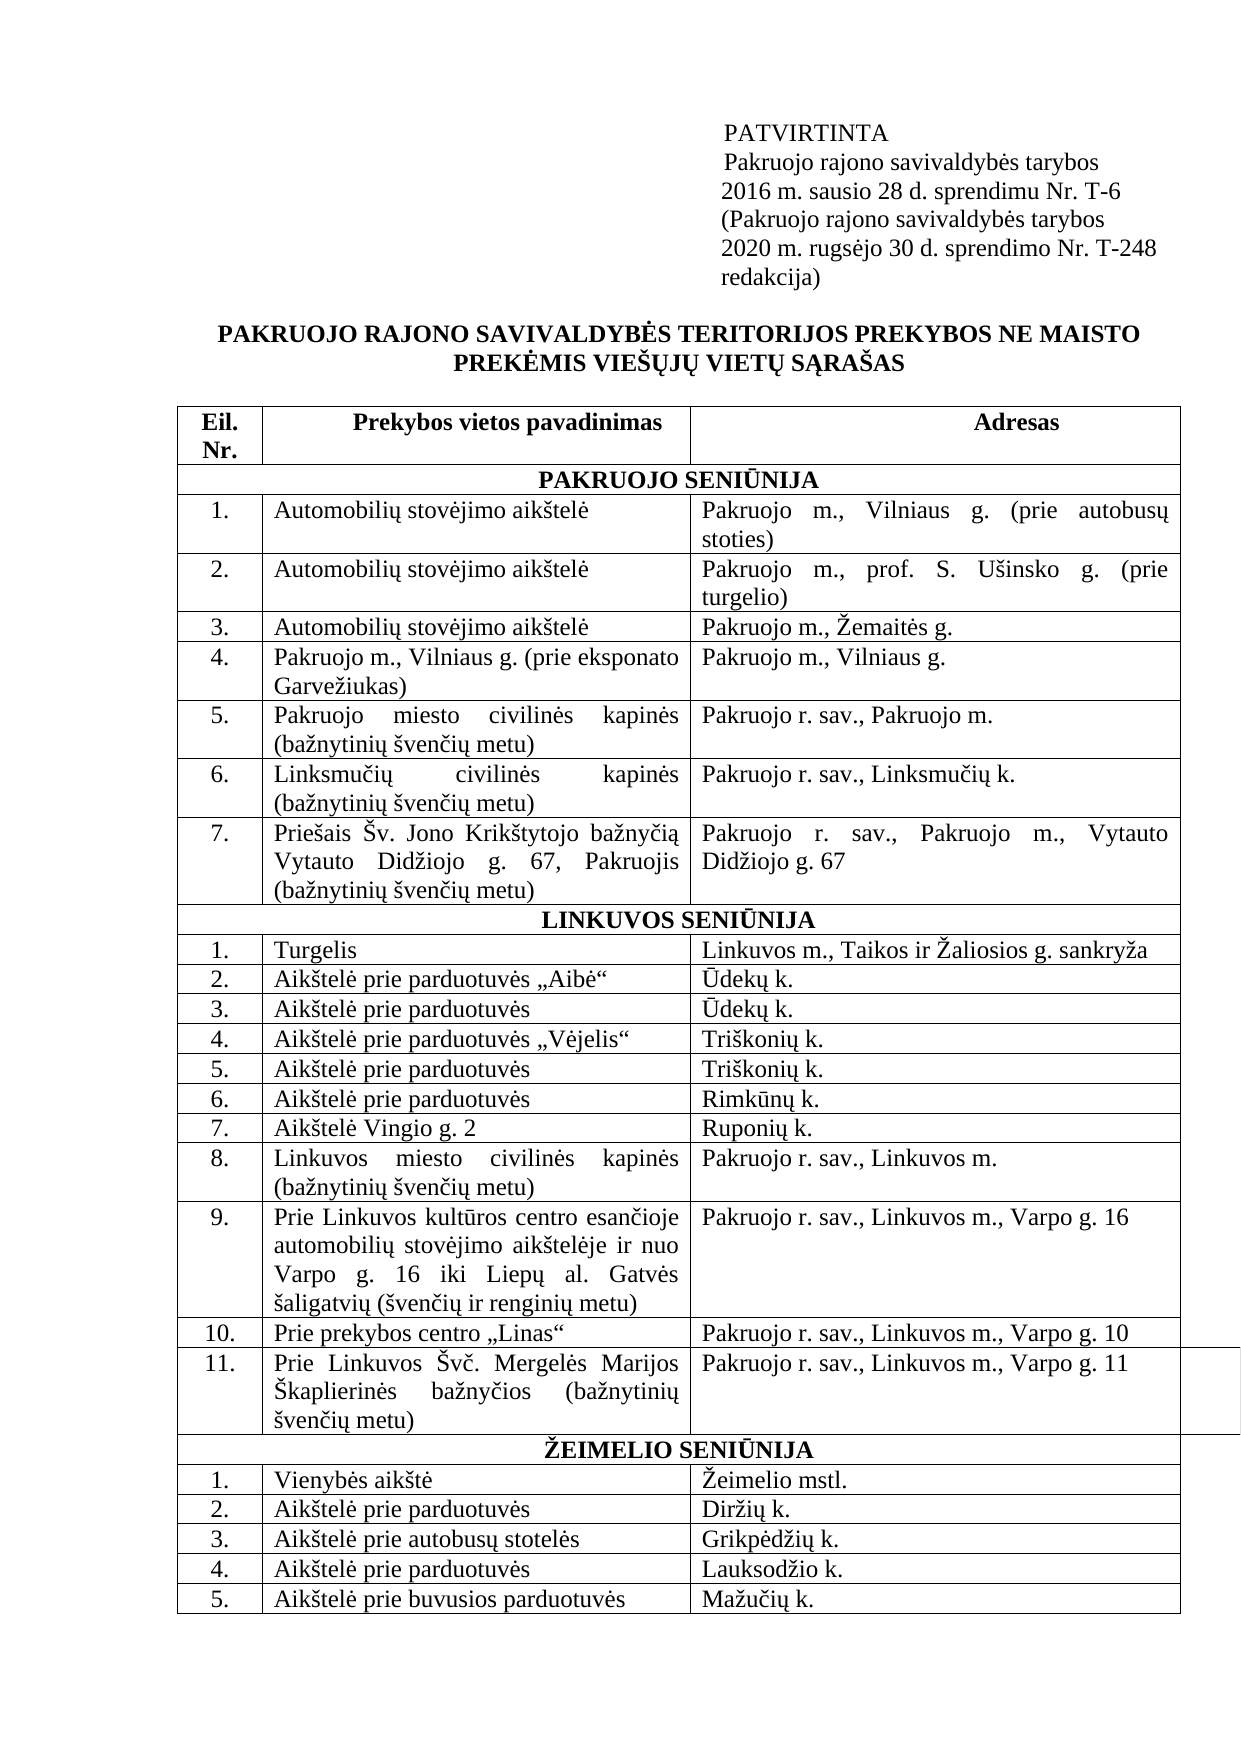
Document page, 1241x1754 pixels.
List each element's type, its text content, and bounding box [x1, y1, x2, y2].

table_cell Aikštelė prie parduotuvės „Vėjelis“ [263, 1024, 690, 1053]
table_cell 6. [178, 759, 262, 817]
table_cell 4. [178, 1554, 262, 1583]
table_cell Grikpėdžių k. [691, 1524, 1180, 1553]
table_header [1181, 406, 1240, 464]
table_header Eil. Nr. [178, 407, 262, 464]
table_cell [1181, 934, 1240, 963]
table_cell Aikštelė prie parduotuvės [263, 994, 690, 1023]
table_cell [1181, 758, 1240, 817]
table_cell Pakruojo m., Vilniaus g. [691, 642, 1180, 699]
table_cell 6. [178, 1084, 262, 1112]
table_cell [1181, 464, 1240, 494]
table_cell ŽEIMELIO SENIŪNIJA [178, 1435, 1180, 1464]
table_cell [1181, 1113, 1240, 1142]
table_cell Aikštelė prie parduotuvės [263, 1054, 690, 1083]
table_cell 8. [178, 1143, 262, 1201]
text 2020 m. rugsėjo 30 d. sprendimo Nr. T-248 [650, 233, 1181, 262]
table_cell [1181, 611, 1240, 641]
table_cell Mažučių k. [691, 1584, 1180, 1613]
table_cell 3. [178, 994, 262, 1023]
table_cell Pakruojo r. sav., Linksmučių k. [691, 759, 1180, 817]
table_cell Pakruojo miesto civilinės kapinės (bažnytinių švenčių metu) [263, 701, 690, 758]
table_cell Aikštelė prie buvusios parduotuvės [263, 1584, 690, 1613]
text PREKĖMIS VIEŠŲJŲ VIETŲ SĄRAŠAS [177, 348, 1181, 377]
table_cell Rimkūnų k. [691, 1084, 1180, 1112]
table_cell [1181, 1553, 1240, 1583]
table_cell 5. [178, 1584, 262, 1613]
table_cell [1181, 1523, 1240, 1553]
table_cell 5. [178, 701, 262, 758]
table_cell 3. [178, 1524, 262, 1553]
table_cell 2. [178, 554, 262, 611]
table_cell Lauksodžio k. [691, 1554, 1180, 1583]
table_header Prekybos vietos pavadinimas [263, 407, 690, 464]
table_cell Ūdekų k. [691, 965, 1180, 993]
table_cell 1. [178, 935, 262, 963]
table_cell Automobilių stovėjimo aikštelė [263, 554, 690, 611]
table_cell [1181, 1348, 1240, 1434]
table_cell Ūdekų k. [691, 994, 1180, 1023]
table_cell 4. [178, 1024, 262, 1053]
table_cell [1181, 993, 1240, 1023]
table_header Adresas [691, 407, 1180, 464]
table_cell PAKRUOJO SENIŪNIJA [178, 465, 1180, 494]
table_cell [1181, 1053, 1240, 1083]
table_cell [1181, 964, 1240, 993]
table_cell Diržių k. [691, 1495, 1180, 1523]
table_cell Automobilių stovėjimo aikštelė [263, 612, 690, 641]
table_cell [1181, 1023, 1240, 1053]
table_cell Pakruojo r. sav., Pakruojo m., Vytauto Didžiojo g. 67 [691, 818, 1180, 904]
table_cell [1181, 1083, 1240, 1112]
table_cell [1181, 700, 1240, 758]
text PAKRUOJO RAJONO SAVIVALDYBĖS TERITORIJOS PREKYBOS NE MAISTO [177, 319, 1181, 348]
table_cell Priešais Šv. Jono Krikštytojo bažnyčią Vytauto Didžiojo g. 67, Pakruojis (bažnytinių švenčių metu) [263, 818, 690, 904]
table_cell Pakruojo m., Vilniaus g. (prie eksponato Garvežiukas) [263, 642, 690, 699]
table_cell 1. [178, 495, 262, 553]
table_cell Ruponių k. [691, 1114, 1180, 1142]
table_cell 4. [178, 642, 262, 699]
table_cell Linkuvos miesto civilinės kapinės (bažnytinių švenčių metu) [263, 1143, 690, 1201]
table_cell [1181, 817, 1240, 904]
table_cell 7. [178, 1114, 262, 1142]
table_cell Pakruojo r. sav., Linkuvos m. [691, 1143, 1180, 1201]
text 2016 m. sausio 28 d. sprendimu Nr. T-6 [650, 176, 1181, 204]
table_cell [1181, 1583, 1240, 1613]
table_cell 2. [178, 1495, 262, 1523]
table_cell [1181, 1435, 1240, 1464]
table_cell [1181, 1142, 1240, 1201]
table_cell Prie Linkuvos kultūros centro esančioje automobilių stovėjimo aikštelėje ir nuo Varpo g. 16 iki Liepų al. Gatvės šaligatvių (švenčių ir renginių metu) [263, 1202, 690, 1317]
table_cell [1181, 641, 1240, 699]
table_cell Aikštelė prie parduotuvės [263, 1084, 690, 1112]
table_cell Aikštelė Vingio g. 2 [263, 1114, 690, 1142]
table_cell [1181, 553, 1240, 611]
text redakcija) [650, 262, 1181, 291]
table_cell Aikštelė prie autobusų stotelės [263, 1524, 690, 1553]
table_cell Turgelis [263, 935, 690, 963]
text Pakruojo rajono savivaldybės tarybos [650, 147, 1181, 176]
table_cell [1181, 1464, 1240, 1493]
table_cell Vienybės aikštė [263, 1465, 690, 1493]
table_cell Triškonių k. [691, 1024, 1180, 1053]
table_cell Žeimelio mstl. [691, 1465, 1180, 1493]
table_cell [1181, 1494, 1240, 1523]
table_cell Linksmučių civilinės kapinės (bažnytinių švenčių metu) [263, 759, 690, 817]
table_cell [1181, 904, 1240, 934]
table_cell 11. [178, 1348, 262, 1434]
table_cell Pakruojo r. sav., Linkuvos m., Varpo g. 10 [691, 1318, 1180, 1347]
text PATVIRTINTA [118, 118, 1181, 147]
table_cell LINKUVOS SENIŪNIJA [178, 905, 1180, 934]
table_cell [1181, 494, 1240, 553]
table_cell 9. [178, 1202, 262, 1317]
table_cell Prie prekybos centro „Linas“ [263, 1318, 690, 1347]
table_cell Pakruojo m., Vilniaus g. (prie autobusų stoties) [691, 495, 1180, 553]
table_cell 3. [178, 612, 262, 641]
table_cell 1. [178, 1465, 262, 1493]
table_cell Pakruojo m., Žemaitės g. [691, 612, 1180, 641]
text (Pakruojo rajono savivaldybės tarybos [650, 204, 1181, 233]
table_cell 5. [178, 1054, 262, 1083]
table_cell 10. [178, 1318, 262, 1347]
table_cell 2. [178, 965, 262, 993]
table_cell Prie Linkuvos Švč. Mergelės Marijos Škaplierinės bažnyčios (bažnytinių švenčių metu) [263, 1348, 690, 1434]
table_cell [1181, 1317, 1240, 1347]
table_cell Pakruojo r. sav., Pakruojo m. [691, 701, 1180, 758]
table_cell Aikštelė prie parduotuvės [263, 1554, 690, 1583]
table_cell 7. [178, 818, 262, 904]
table_cell Automobilių stovėjimo aikštelė [263, 495, 690, 553]
table_cell Pakruojo m., prof. S. Ušinsko g. (prie turgelio) [691, 554, 1180, 611]
table_cell [1181, 1201, 1240, 1317]
table_cell Linkuvos m., Taikos ir Žaliosios g. sankryža [691, 935, 1180, 963]
table_cell Triškonių k. [691, 1054, 1180, 1083]
table_cell Aikštelė prie parduotuvės „Aibė“ [263, 965, 690, 993]
table_cell Aikštelė prie parduotuvės [263, 1495, 690, 1523]
table_cell Pakruojo r. sav., Linkuvos m., Varpo g. 11 [691, 1348, 1180, 1434]
table_cell Pakruojo r. sav., Linkuvos m., Varpo g. 16 [691, 1202, 1180, 1317]
